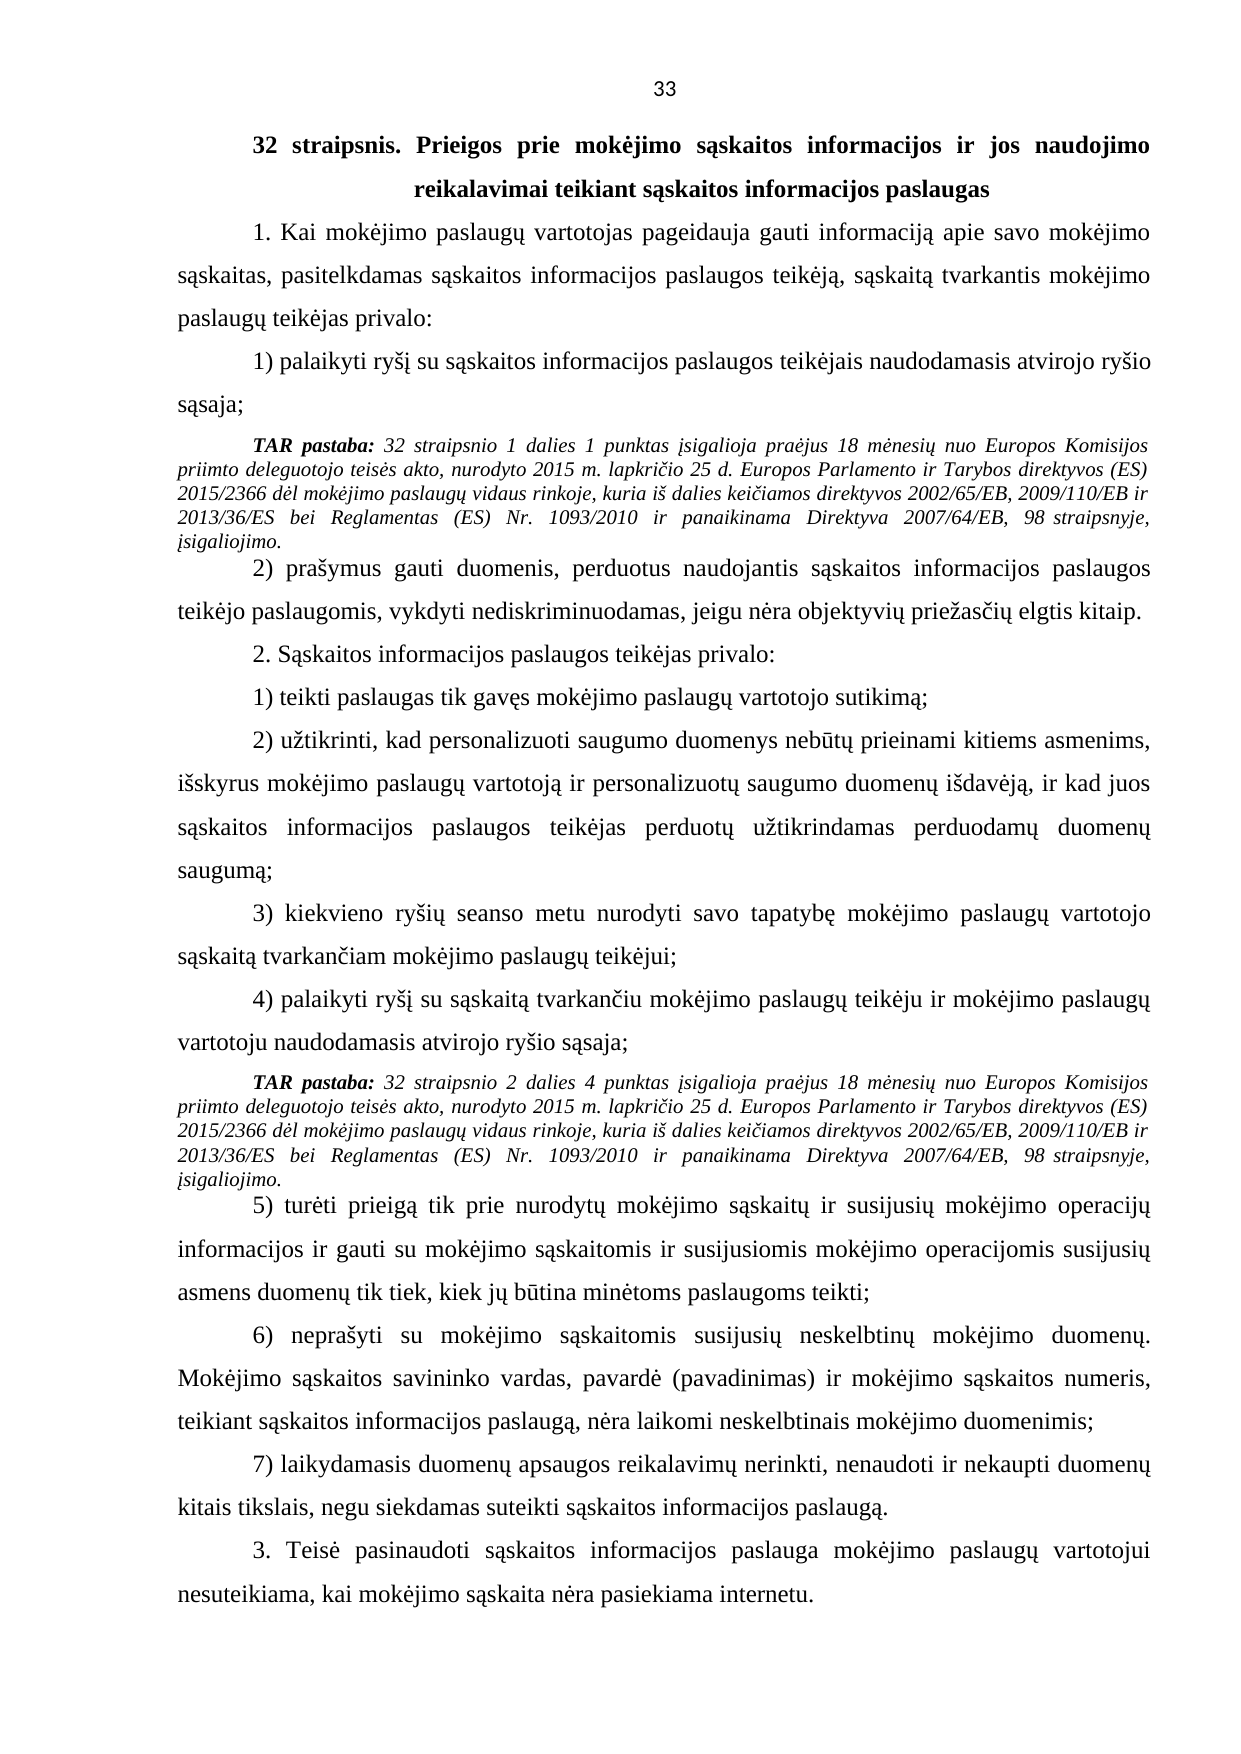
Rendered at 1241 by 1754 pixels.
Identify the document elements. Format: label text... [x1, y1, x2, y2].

text 6) neprašyti su mokėjimo sąskaitomis susijusių neskelbtinų mokėjimo duomenų. Mokėjimo sąskaitos savininko vardas, pavardė (pavadinimas) ir mokėjimo sąskaitos numeris, teikiant sąskaitos informacijos paslaugą, nėra laikomi neskelbtinais mokėjimo duomenimis; [177, 1320, 1152, 1435]
text 1) teikti paslaugas tik gavęs mokėjimo paslaugų vartotojo sutikimą; [177, 682, 1152, 711]
text 32 straipsnis. Prieigos prie mokėjimo sąskaitos informacijos ir jos naudojimo reikalavimai teikiant sąskaitos informacijos paslaugas [252, 131, 1152, 202]
text 2) užtikrinti, kad personalizuoti saugumo duomenys nebūtų prieinami kitiems asmenims, išskyrus mokėjimo paslaugų vartotoją ir personalizuotų saugumo duomenų išdavėją, ir kad juos sąskaitos informacijos paslaugos teikėjas perduotų užtikrindamas perduodamų duomenų saugumą; [177, 725, 1152, 883]
text 4) palaikyti ryšį su sąskaitą tvarkančiu mokėjimo paslaugų teikėju ir mokėjimo paslaugų vartotoju naudodamasis atvirojo ryšio sąsaja; [177, 984, 1152, 1056]
text 5) turėti prieigą tik prie nurodytų mokėjimo sąskaitų ir susijusių mokėjimo operacijų informacijos ir gauti su mokėjimo sąskaitomis ir susijusiomis mokėjimo operacijomis susijusių asmens duomenų tik tiek, kiek jų būtina minėtoms paslaugoms teikti; [177, 1191, 1152, 1306]
text 3) kiekvieno ryšių seanso metu nurodyti savo tapatybę mokėjimo paslaugų vartotojo sąskaitą tvarkančiam mokėjimo paslaugų teikėjui; [177, 898, 1152, 970]
text 2) prašymus gauti duomenis, perduotus naudojantis sąskaitos informacijos paslaugos teikėjo paslaugomis, vykdyti nediskriminuodamas, jeigu nėra objektyvių priežasčių elgtis kitaip. [177, 553, 1152, 625]
text 2. Sąskaitos informacijos paslaugos teikėjas privalo: [177, 639, 1152, 668]
text TAR pastaba: 32 straipsnio 1 dalies 1 punktas įsigalioja praėjus 18 mėnesių nuo Europos Komisijos priimto deleguotojo teisės akto, nurodyto 2015 m. lapkričio 25 d. Europos Parlamento ir Tarybos direktyvos (ES) 2015/2366 dėl mokėjimo paslaugų vidaus rinkoje, kuria iš dalies keičiamos direktyvos 2002/65/EB, 2009/110/EB ir 2013/36/ES bei Reglamentas (ES) Nr. 1093/2010 ir panaikinama Direktyva 2007/64/EB, 98 straipsnyje, įsigaliojimo. [177, 432, 1152, 553]
text TAR pastaba: 32 straipsnio 2 dalies 4 punktas įsigalioja praėjus 18 mėnesių nuo Europos Komisijos priimto deleguotojo teisės akto, nurodyto 2015 m. lapkričio 25 d. Europos Parlamento ir Tarybos direktyvos (ES) 2015/2366 dėl mokėjimo paslaugų vidaus rinkoje, kuria iš dalies keičiamos direktyvos 2002/65/EB, 2009/110/EB ir 2013/36/ES bei Reglamentas (ES) Nr. 1093/2010 ir panaikinama Direktyva 2007/64/EB, 98 straipsnyje, įsigaliojimo. [177, 1070, 1152, 1191]
text 1. Kai mokėjimo paslaugų vartotojas pageidauja gauti informaciją apie savo mokėjimo sąskaitas, pasitelkdamas sąskaitos informacijos paslaugos teikėją, sąskaitą tvarkantis mokėjimo paslaugų teikėjas privalo: [177, 217, 1152, 332]
text 3. Teisė pasinaudoti sąskaitos informacijos paslauga mokėjimo paslaugų vartotojui nesuteikiama, kai mokėjimo sąskaita nėra pasiekiama internetu. [177, 1536, 1152, 1607]
text 7) laikydamasis duomenų apsaugos reikalavimų nerinkti, nenaudoti ir nekaupti duomenų kitais tikslais, negu siekdamas suteikti sąskaitos informacijos paslaugą. [177, 1449, 1152, 1521]
text 1) palaikyti ryšį su sąskaitos informacijos paslaugos teikėjais naudodamasis atvirojo ryšio sąsaja; [177, 346, 1152, 418]
